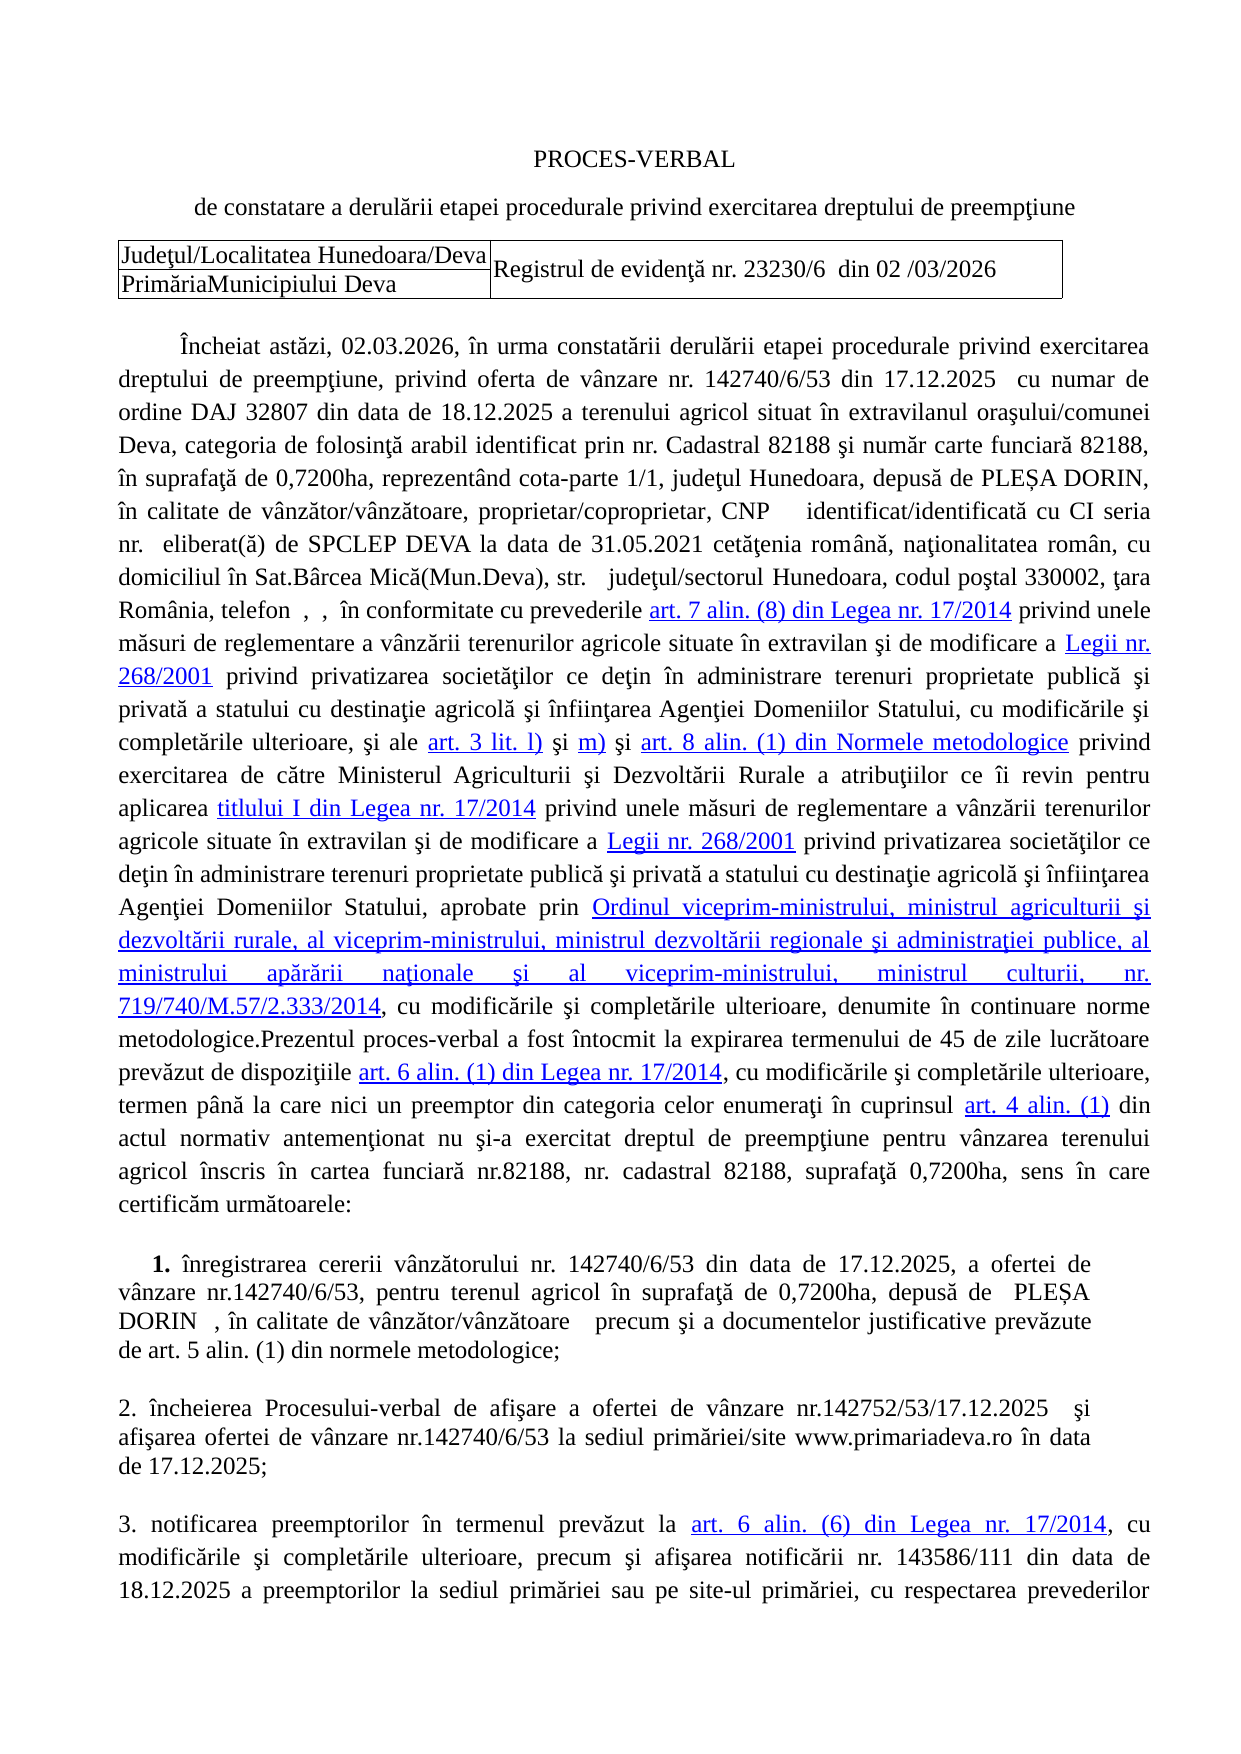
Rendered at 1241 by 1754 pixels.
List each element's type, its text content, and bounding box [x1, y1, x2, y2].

text PROCES-VERBAL [118, 144, 1151, 173]
text de constatare a derulării etapei procedurale privind exercitarea dreptului de preempţiune [118, 192, 1151, 221]
text 719/740/M.57/2.333/2014, cu modificările şi completările ulterioare, denumite în continuare norme metodologice.Prezentul proces-verbal a fost întocmit la expirarea termenului de 45 de zile lucrătoare prevăzut de dispoziţiile art. 6 alin. (1) din Legea nr. 17/2014, cu modificările şi completările ulterioare, termen până la care nici un preemptor din categoria celor enumeraţi în cuprinsul art. 4 alin. (1) din actul normativ antemenţionat nu şi-a exercitat dreptul de preempţiune pentru vânzarea terenului agricol înscris în cartea funciară nr.82188, nr. cadastral 82188, suprafaţă 0,7200ha, sens în care certificăm următoarele: [118, 985, 1151, 1218]
table_header Registrul de evidenţă nr. 23230/6 din 02 /03/2026 [491, 241, 1062, 298]
table_cell PrimăriaMunicipiului Deva [119, 270, 490, 298]
text 2. încheierea Procesului-verbal de afişare a ofertei de vânzare nr.142752/53/17.12.2025 şi afişarea ofertei de vânzare nr.142740/6/53 la sediul primăriei/site www.primariadeva.ro în data de 17.12.2025; [118, 1393, 1092, 1479]
text 1. înregistrarea cererii vânzătorului nr. 142740/6/53 din data de 17.12.2025, a ofertei de vânzare nr.142740/6/53, pentru terenul agricol în suprafaţă de 0,7200ha, depusă de PLEȘA DORIN , în calitate de vânzător/vânzătoare precum şi a documentelor justificative prevăzute de art. 5 alin. (1) din normele metodologice; [118, 1249, 1092, 1364]
table_header Judeţul/Localitatea Hunedoara/Deva [119, 241, 490, 269]
text 3. notificarea preemptorilor în termenul prevăzut la art. 6 alin. (6) din Legea nr. 17/2014, cu modificările şi completările ulterioare, precum şi afişarea notificării nr. 143586/111 din data de 18.12.2025 a preemptorilor la sediul primăriei sau pe site-ul primăriei, cu respectarea prevederilor [118, 1509, 1151, 1604]
text ministrului apărării naţionale şi al viceprim-ministrului, ministrul culturii, nr. [118, 952, 1151, 983]
text Încheiat astăzi, 02.03.2026, în urma constatării derulării etapei procedurale privind exercitarea dreptului de preempţiune, privind oferta de vânzare nr. 142740/6/53 din 17.12.2025 cu numar de ordine DAJ 32807 din data de 18.12.2025 a terenului agricol situat în extravilanul oraşului/comunei Deva, categoria de folosinţă arabil identificat prin nr. Cadastral 82188 şi număr carte funciară 82188, în suprafaţă de 0,7200ha, reprezentând cota-parte 1/1, judeţul Hunedoara, depusă de PLEȘA DORIN, în calitate de vânzător/vânzătoare, proprietar/coproprietar, CNP identificat/identificată cu CI seria nr. eliberat(ă) de SPCLEP DEVA la data de 31.05.2021 cetăţenia românǎ, naţionalitatea român, cu domiciliul în Sat.Bârcea Mică(Mun.Deva), str. judeţul/sectorul Hunedoara, codul poştal 330002, ţara România, telefon , , în conformitate cu prevederile art. 7 alin. (8) din Legea nr. 17/2014 privind unele măsuri de reglementare a vânzării terenurilor agricole situate în extravilan şi de modificare a Legii nr. 268/2001 privind privatizarea societăţilor ce deţin în administrare terenuri proprietate publică şi privată a statului cu destinaţie agricolă şi înfiinţarea Agenţiei Domeniilor Statului, cu modificările şi completările ulterioare, şi ale art. 3 lit. l) şi m) şi art. 8 alin. (1) din Normele metodologice privind exercitarea de către Ministerul Agriculturii şi Dezvoltării Rurale a atribuţiilor ce îi revin pentru aplicarea titlului I din Legea nr. 17/2014 privind unele măsuri de reglementare a vânzării terenurilor agricole situate în extravilan şi de modificare a Legii nr. 268/2001 privind privatizarea societăţilor ce deţin în administrare terenuri proprietate publică şi privată a statului cu destinaţie agricolă şi înfiinţarea Agenţiei Domeniilor Statului, aprobate prin Ordinul viceprim-ministrului, ministrul agriculturii şi dezvoltării rurale, al viceprim-ministrului, ministrul dezvoltării regionale şi administraţiei publice, al [118, 331, 1151, 950]
